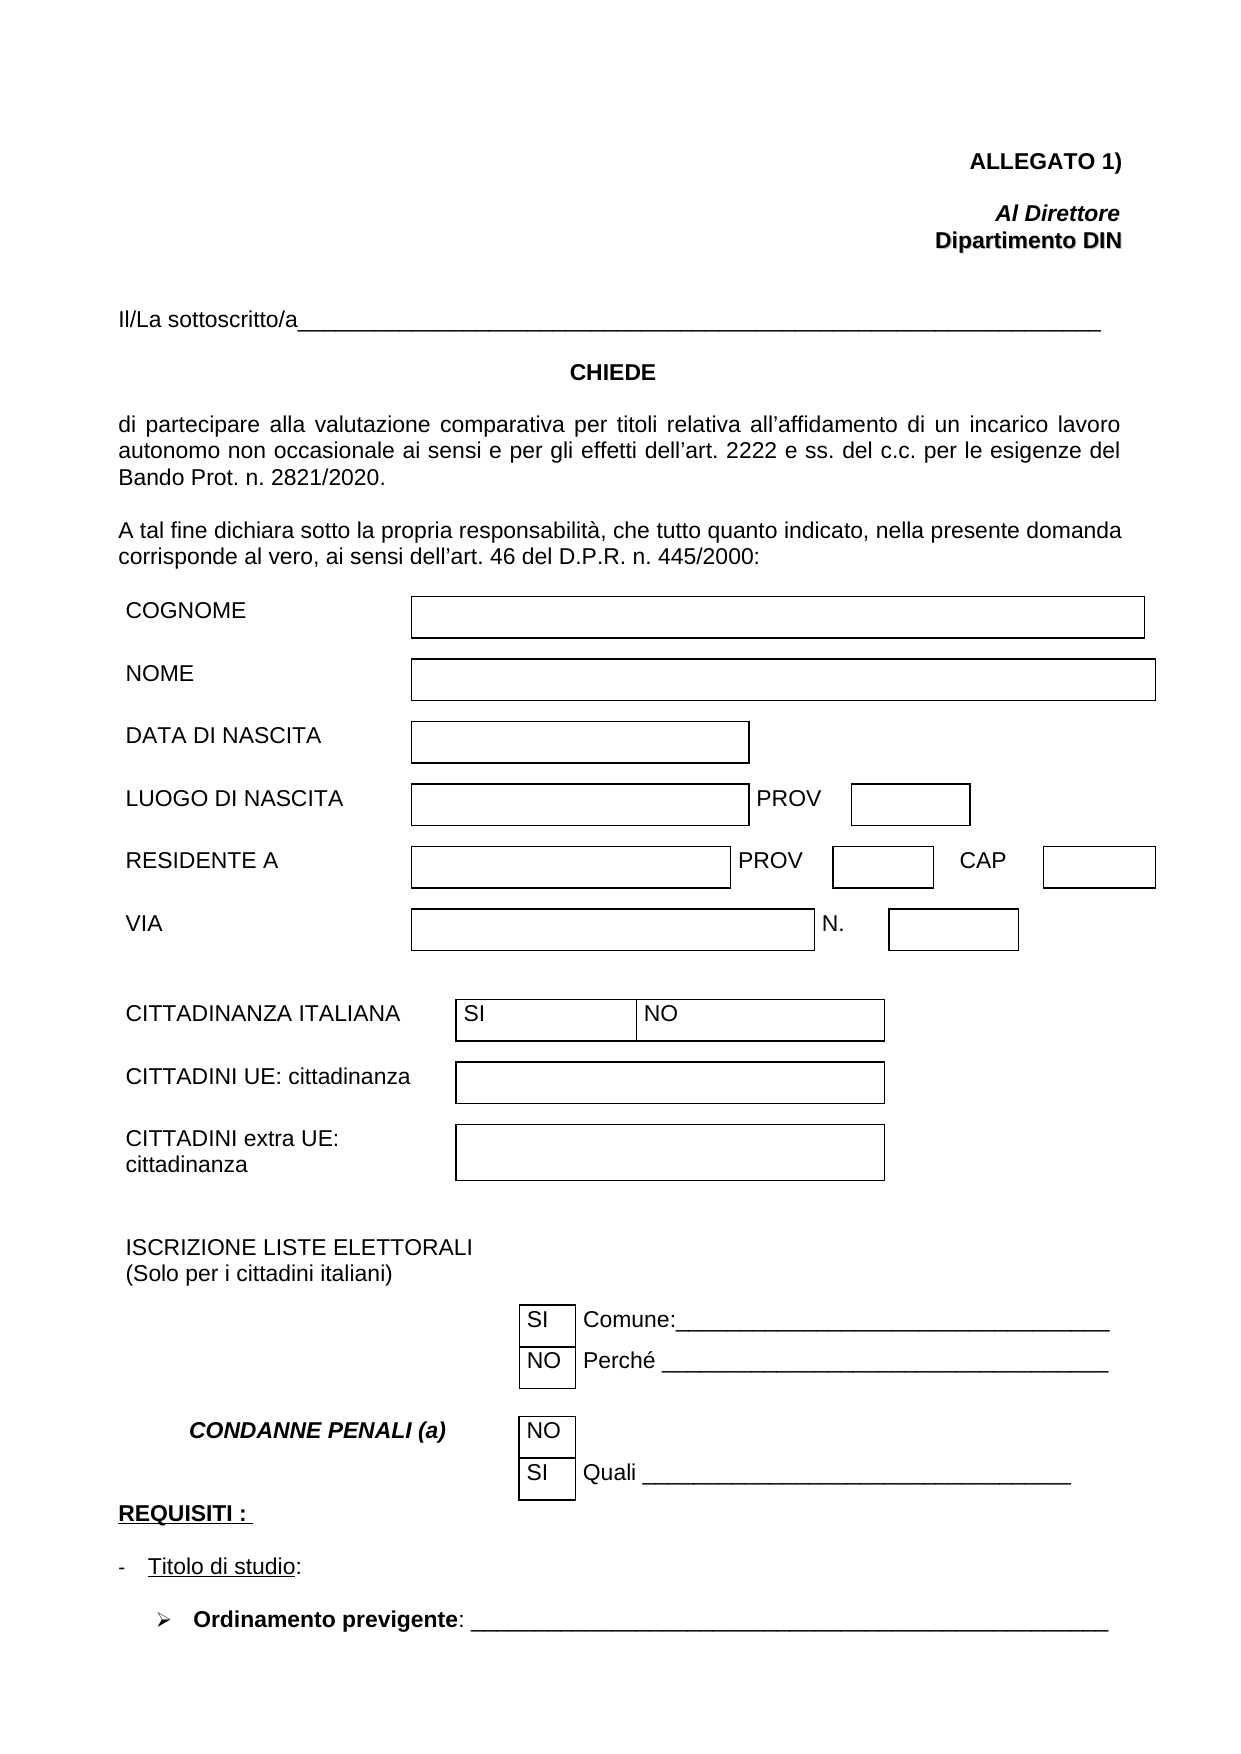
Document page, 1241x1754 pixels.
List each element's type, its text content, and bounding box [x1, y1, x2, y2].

table_cell [412, 722, 748, 762]
table_cell [118, 1040, 412, 1061]
table_cell [1018, 701, 1043, 721]
table_cell [952, 887, 970, 908]
table_cell [412, 701, 952, 721]
table_cell [952, 701, 970, 721]
table_cell [833, 721, 851, 762]
table_cell [1018, 825, 1043, 846]
table_cell [970, 1124, 1018, 1179]
table_cell [814, 950, 833, 978]
table_cell [885, 1061, 889, 1103]
table_header [525, 1234, 601, 1304]
table_cell [1144, 908, 1156, 950]
table_cell [970, 978, 1018, 998]
table_cell [1044, 701, 1144, 721]
table_cell [970, 721, 1018, 762]
table_cell [412, 978, 952, 998]
table_cell NO [637, 1000, 884, 1040]
table_cell [118, 887, 412, 908]
table_cell SI [520, 1459, 575, 1499]
table_cell [1144, 1103, 1156, 1123]
table_cell [1018, 783, 1043, 825]
table_cell [889, 999, 933, 1040]
table_cell [1144, 1124, 1156, 1179]
table_cell [412, 1103, 952, 1123]
table_cell [1144, 762, 1156, 783]
table_cell [1018, 950, 1156, 978]
table_header CONDANNE PENALI (a) [118, 1416, 518, 1457]
table_cell [412, 1040, 952, 1061]
table_cell [1144, 825, 1156, 846]
table_cell [851, 950, 889, 978]
table_cell [889, 951, 933, 978]
table_cell [1018, 1124, 1043, 1179]
table_cell [970, 1103, 1018, 1123]
table_cell [884, 721, 889, 762]
table_cell [952, 1103, 970, 1123]
table_cell [1018, 887, 1043, 908]
table_cell [889, 1061, 933, 1103]
table_cell [1044, 999, 1144, 1040]
table_cell [952, 721, 970, 762]
table_cell Perché ___________________________________ [576, 1346, 1213, 1388]
table_cell [1018, 721, 1043, 762]
table_cell PROV [750, 783, 851, 825]
table_cell [933, 951, 952, 978]
table_cell [1144, 701, 1156, 721]
table_cell [1044, 783, 1144, 825]
table_cell [970, 999, 1018, 1040]
table_cell [952, 999, 970, 1040]
table_header ISCRIZIONE LISTE ELETTORALI (Solo per i cittadini italiani) [118, 1234, 525, 1304]
table_cell [1018, 1061, 1043, 1103]
table_cell [412, 887, 952, 908]
text A tal fine dichiara sotto la propria responsabilità, che tutto quanto indicato, nella presente domanda corrisponde al vero, ai sensi dell’art. 46 del D.P.R. n. 445/2000: [118, 517, 1122, 569]
table_header NO [520, 1417, 575, 1457]
table_cell [933, 721, 952, 762]
table_cell N. [815, 908, 888, 950]
table_cell [933, 1061, 952, 1103]
list Titolo di studio: [118, 1553, 1122, 1579]
text Dipartimento DIN [634, 227, 1122, 253]
table_cell [933, 1124, 952, 1179]
table_cell [952, 951, 970, 978]
table_cell PROV [731, 846, 832, 887]
table_cell [890, 910, 1018, 950]
table_cell [118, 1304, 519, 1346]
table_cell [852, 785, 969, 825]
table_cell [889, 721, 933, 762]
subtitle ALLEGATO 1) [118, 148, 1122, 174]
table_cell [412, 847, 730, 887]
table_cell [118, 825, 412, 846]
table_cell [457, 1063, 884, 1103]
table_cell LUOGO DI NASCITA [118, 783, 411, 825]
table_cell [814, 721, 833, 762]
table_cell [1144, 637, 1156, 658]
table_cell [118, 762, 412, 783]
table_cell [1044, 721, 1144, 762]
table_cell [1044, 1124, 1144, 1179]
table_cell [731, 951, 749, 978]
table_cell [457, 1125, 884, 1179]
table_cell [970, 1061, 1018, 1103]
table_cell [952, 762, 970, 783]
table_cell [1044, 762, 1144, 783]
table_cell [412, 639, 952, 658]
table_cell [1018, 639, 1043, 658]
table_cell SI [520, 1306, 575, 1346]
table_cell [412, 762, 952, 783]
table_cell [971, 783, 1018, 825]
text CHIEDE [103, 358, 1122, 385]
table_cell [412, 825, 952, 846]
table_cell [1144, 1061, 1156, 1103]
table_cell [952, 1040, 970, 1061]
table_cell VIA [118, 908, 411, 950]
table_cell [970, 1040, 1018, 1061]
table_cell [1144, 1040, 1156, 1061]
table_cell [1144, 889, 1156, 908]
table_cell [885, 1124, 889, 1179]
table_cell [1144, 721, 1156, 762]
table_cell [885, 999, 889, 1040]
table_cell [749, 951, 814, 978]
table_cell [1044, 1040, 1144, 1061]
table_cell CAP [934, 846, 1043, 887]
table_cell [1044, 1061, 1144, 1103]
table_cell [1019, 908, 1043, 950]
table_cell CITTADINI UE: cittadinanza [118, 1061, 455, 1103]
text di partecipare alla valutazione comparativa per titoli relativa all’affidamento di un incarico lavoro autonomo non occasionale ai sensi e per gli effetti dell’art. 2222 e ss. del c.c. per le esigenze del Bando Prot. n. 2821/2020. [118, 411, 1122, 490]
table_cell [952, 1124, 970, 1179]
table_cell [118, 1103, 412, 1123]
table_header [1145, 596, 1156, 637]
table_cell [970, 887, 1018, 908]
table_cell CITTADINI extra UE: cittadinanza [118, 1124, 455, 1179]
table_cell [952, 1061, 970, 1103]
table_header [601, 1234, 1213, 1304]
table_cell [1018, 1103, 1043, 1123]
table_cell [834, 847, 933, 887]
table_header [576, 1416, 598, 1457]
table_cell [970, 762, 1018, 783]
table_cell [118, 1457, 518, 1499]
table_cell SI [457, 1000, 636, 1040]
table_header COGNOME [118, 596, 411, 637]
table_cell [118, 978, 412, 998]
table_cell [1044, 825, 1144, 846]
text REQUISITI : [118, 1500, 1122, 1527]
table_cell [412, 785, 748, 825]
table_cell [118, 700, 412, 721]
table_cell NO [520, 1348, 575, 1388]
table_cell [833, 950, 851, 978]
table_cell [1044, 889, 1144, 908]
table_cell [970, 951, 1018, 978]
table_cell [1044, 1103, 1144, 1123]
table_cell [1018, 762, 1043, 783]
table_cell DATA DI NASCITA [118, 721, 411, 762]
subtitle Al Direttore [634, 200, 1122, 227]
table_cell NOME [118, 658, 411, 700]
table_cell [970, 701, 1018, 721]
table_cell [1144, 999, 1156, 1040]
table_cell [889, 1124, 933, 1179]
table_cell [952, 978, 970, 998]
table_cell [1018, 1040, 1043, 1061]
table_cell [118, 637, 412, 658]
table_cell [1018, 999, 1043, 1040]
table_cell [412, 951, 731, 978]
table_cell [750, 721, 814, 762]
table_cell [118, 1346, 519, 1388]
list Ordinamento previgente: __________________________________________________ [156, 1606, 1122, 1632]
table_cell [952, 639, 970, 658]
table_header [598, 1416, 1070, 1457]
table_cell [118, 950, 412, 978]
table_cell [970, 825, 1018, 846]
table_cell [1144, 978, 1156, 998]
table_cell CITTADINANZA ITALIANA [118, 999, 455, 1040]
table_cell [1044, 908, 1144, 950]
table_cell [933, 999, 952, 1040]
table_header [412, 597, 1144, 637]
table_cell [1044, 639, 1144, 658]
table_cell [1044, 978, 1144, 998]
table_cell [1144, 783, 1156, 825]
table_cell RESIDENTE A [118, 846, 411, 887]
table_cell Comune:__________________________________ [576, 1304, 1213, 1346]
table_cell [412, 660, 1155, 700]
table_cell [851, 721, 884, 762]
table_cell [412, 910, 814, 950]
table_cell [970, 639, 1018, 658]
table_cell Quali _____________________________________ [576, 1457, 1070, 1499]
table_cell [1018, 978, 1043, 998]
text Il/La sottoscritto/a_______________________________________________________________ [118, 306, 1122, 332]
table_cell [1044, 847, 1155, 887]
table_cell [952, 826, 970, 846]
